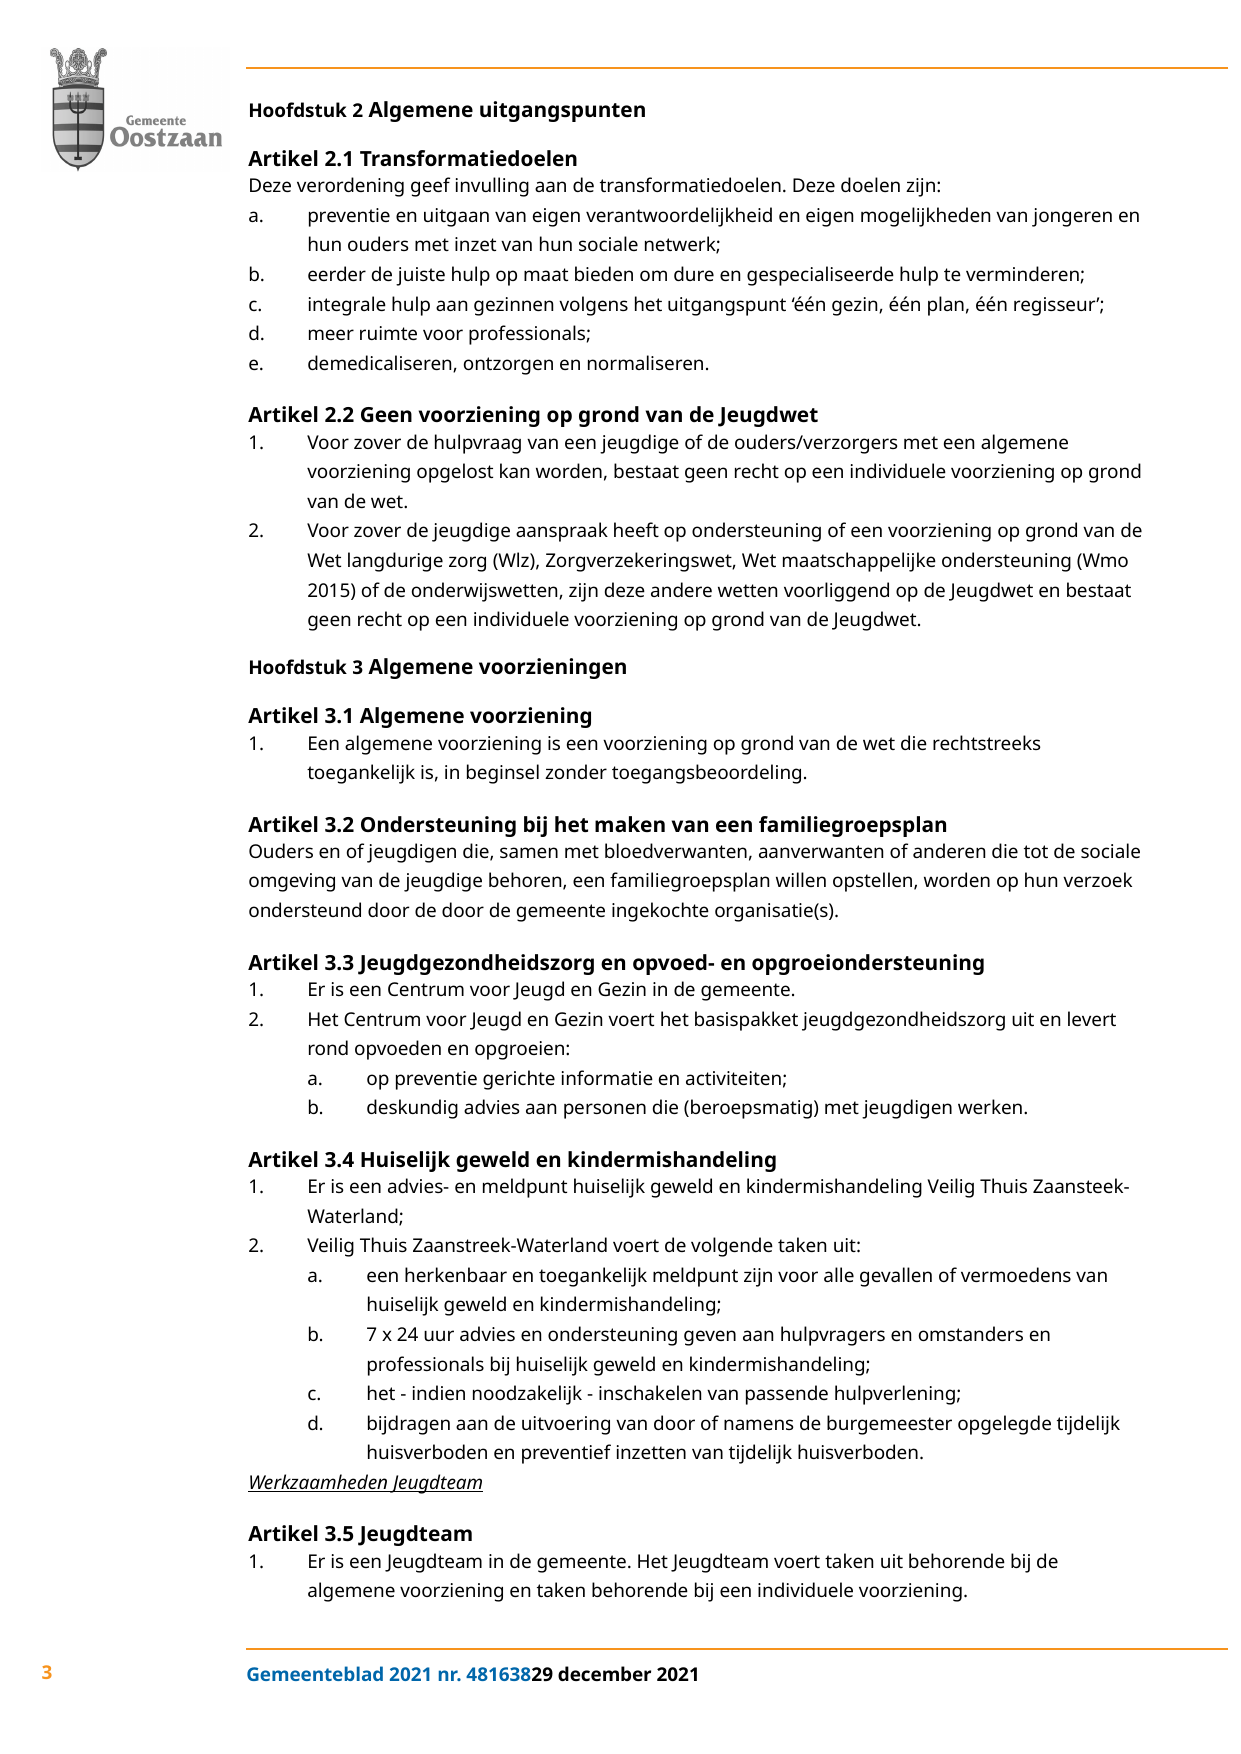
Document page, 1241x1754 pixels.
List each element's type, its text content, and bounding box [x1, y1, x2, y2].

text Hoofdstuk 3 Algemene voorzieningen [248, 652, 1152, 680]
list Voor zover de jeugdige aanspraak heeft op ondersteuning of een voorziening op grond van de Wet langdurige zorg (Wlz), Zorgverzekeringswet, Wet maatschappelijke ondersteuning (Wmo 2015) of de onderwijswetten, zijn deze andere wetten voorliggend op de Jeugdwet en bestaat geen recht op een individuele voorziening op grond van de Jeugdwet. [248, 518, 1152, 632]
list Er is een Centrum voor Jeugd en Gezin in de gemeente. [248, 976, 1152, 1002]
list Er is een advies- en meldpunt huiselijk geweld en kindermishandeling Veilig Thuis Zaansteek-Waterland; [248, 1173, 1152, 1229]
list meer ruimte voor professionals; [248, 320, 1152, 346]
list Voor zover de hulpvraag van een jeugdige of de ouders/verzorgers met een algemene voorziening opgelost kan worden, bestaat geen recht op een individuele voorziening op grond van de wet. [248, 429, 1152, 514]
list Veilig Thuis Zaanstreek-Waterland voert de volgende taken uit: [248, 1232, 1152, 1258]
list het - indien noodzakelijk - inschakelen van passende hulpverlening; [307, 1380, 1152, 1406]
list 7 x 24 uur advies en ondersteuning geven aan hulpvragers en omstanders en professionals bij huiselijk geweld en kindermishandeling; [307, 1321, 1152, 1377]
list Een algemene voorziening is een voorziening op grond van de wet die rechtstreeks toegankelijk is, in beginsel zonder toegangsbeoordeling. [248, 730, 1152, 785]
list deskundig advies aan personen die (beroepsmatig) met jeugdigen werken. [307, 1094, 1152, 1120]
list preventie en uitgaan van eigen verantwoordelijkheid en eigen mogelijkheden van jongeren en hun ouders met inzet van hun sociale netwerk; [248, 202, 1152, 257]
text Artikel 3.5 Jeugdteam [248, 1519, 1152, 1548]
list een herkenbaar en toegankelijk meldpunt zijn voor alle gevallen of vermoedens van huiselijk geweld en kindermishandeling; [307, 1262, 1152, 1317]
list eerder de juiste hulp op maat bieden om dure en gespecialiseerde hulp te verminderen; [248, 261, 1152, 287]
text Artikel 3.2 Ondersteuning bij het maken van een familiegroepsplan [248, 810, 1152, 838]
text Hoofdstuk 2 Algemene uitgangspunten [248, 95, 1152, 123]
text Artikel 2.2 Geen voorziening op grond van de Jeugdwet [248, 400, 1152, 429]
text Artikel 2.1 Transformatiedoelen [248, 144, 1152, 172]
text Artikel 3.4 Huiselijk geweld en kindermishandeling [248, 1145, 1152, 1173]
text Ouders en of jeugdigen die, samen met bloedverwanten, aanverwanten of anderen die tot de sociale omgeving van de jeugdige behoren, een familiegroepsplan willen opstellen, worden op hun verzoek ondersteund door de door de gemeente ingekochte organisatie(s). [248, 838, 1152, 923]
list Het Centrum voor Jeugd en Gezin voert het basispakket jeugdgezondheidszorg uit en levert rond opvoeden en opgroeien: [248, 1006, 1152, 1061]
text Artikel 3.1 Algemene voorziening [248, 701, 1152, 730]
list integrale hulp aan gezinnen volgens het uitgangspunt ‘één gezin, één plan, één regisseur’; [248, 291, 1152, 317]
list Er is een Jeugdteam in de gemeente. Het Jeugdteam voert taken uit behorende bij de algemene voorziening en taken behorende bij een individuele voorziening. [248, 1548, 1152, 1603]
text Werkzaamheden Jeugdteam [248, 1469, 1152, 1495]
picture [41, 47, 231, 172]
list bijdragen aan de uitvoering van door of namens de burgemeester opgelegde tijdelijk huisverboden en preventief inzetten van tijdelijk huisverboden. [307, 1410, 1152, 1465]
list op preventie gerichte informatie en activiteiten; [307, 1065, 1152, 1091]
text Artikel 3.3 Jeugdgezondheidszorg en opvoed- en opgroeiondersteuning [248, 948, 1152, 976]
text Deze verordening geef invulling aan de transformatiedoelen. Deze doelen zijn: [248, 172, 1152, 198]
list demedicaliseren, ontzorgen en normaliseren. [248, 350, 1152, 376]
